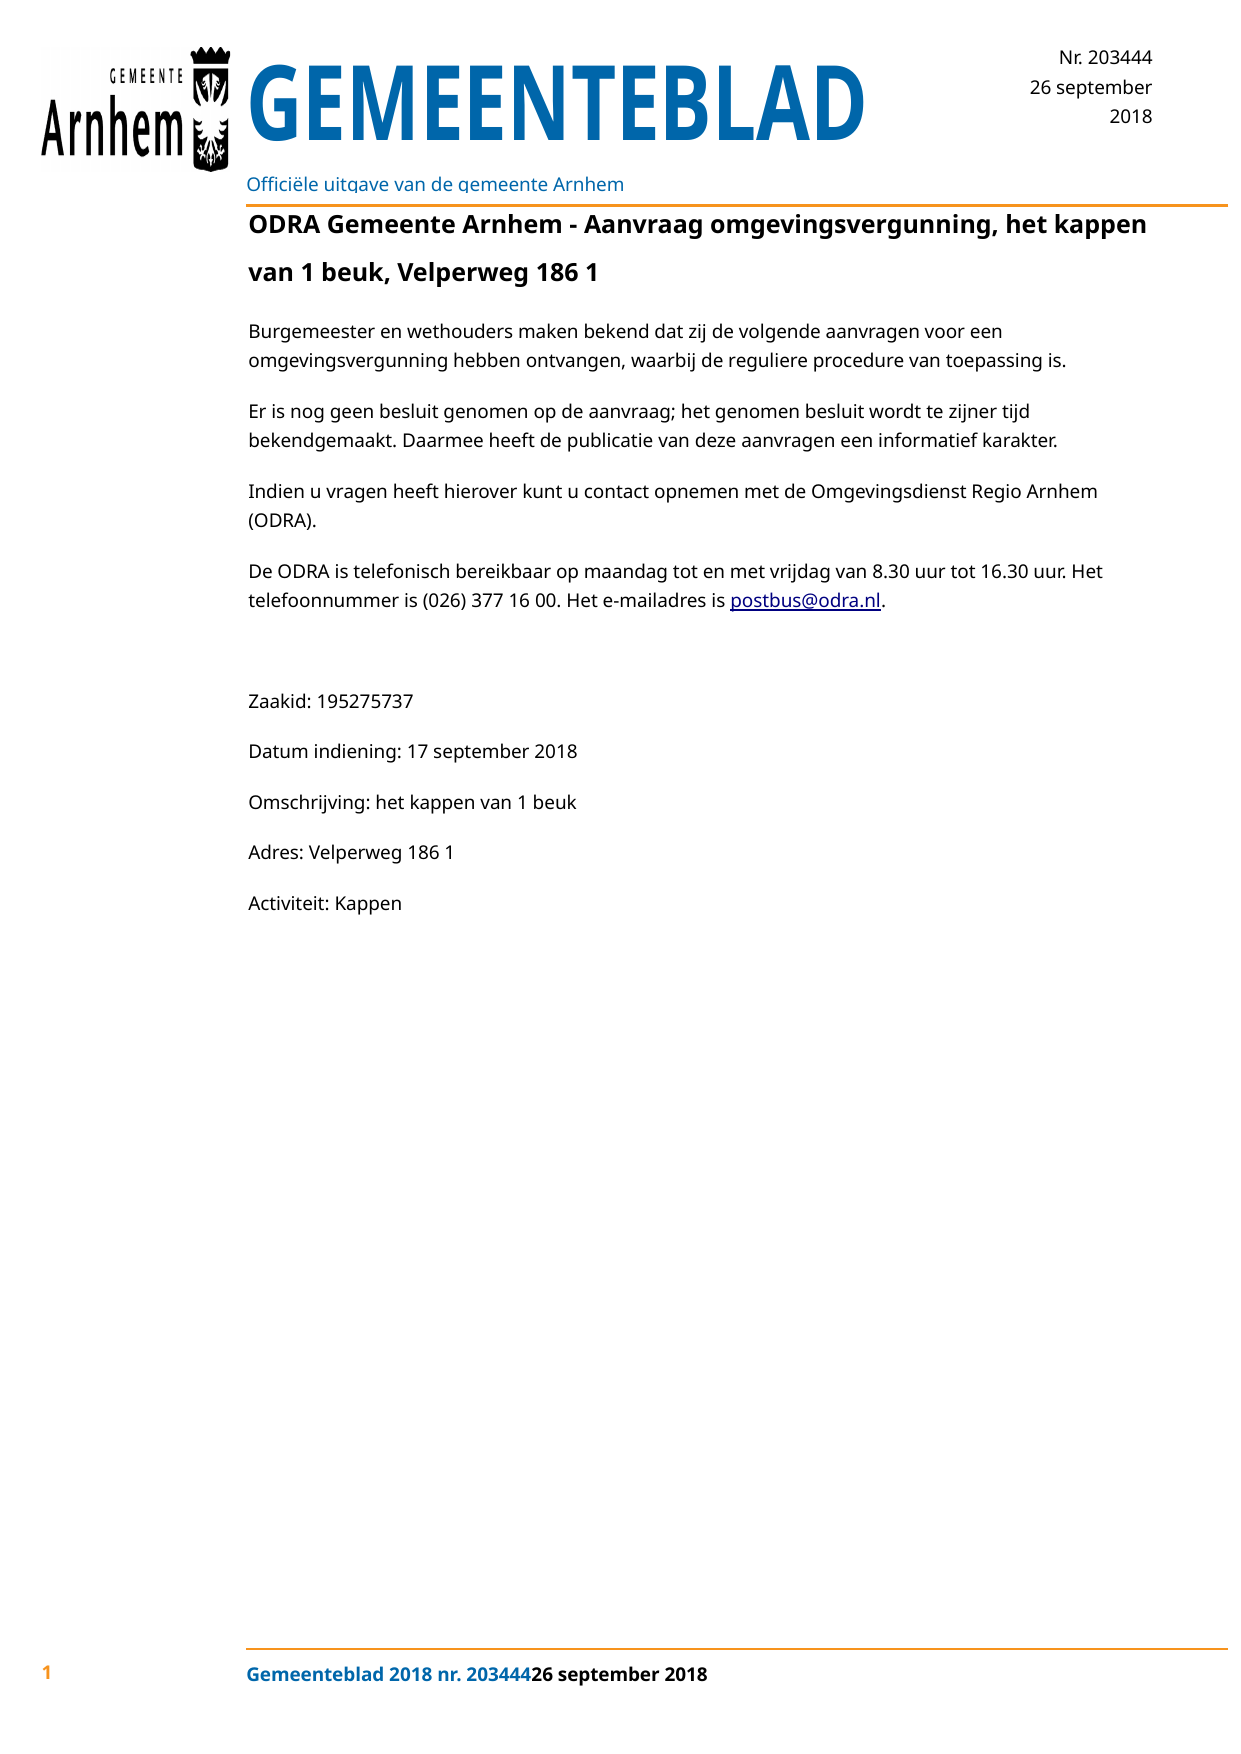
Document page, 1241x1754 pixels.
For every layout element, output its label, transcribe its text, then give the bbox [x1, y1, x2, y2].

text De ODRA is telefonisch bereikbaar op maandag tot en met vrijdag van 8.30 uur tot 16.30 uur. Het telefoonnummer is (026) 377 16 00. Het e-mailadres is postbus@odra.nl. [248, 558, 1152, 613]
text ODRA Gemeente Arnhem - Aanvraag omgevingsvergunning, het kappen van 1 beuk, Velperweg 186 1 [248, 207, 1152, 288]
text Zaakid: 195275737 [248, 688, 1152, 714]
text Omschrijving: het kappen van 1 beuk [248, 789, 1152, 815]
picture [41, 47, 231, 172]
text Er is nog geen besluit genomen op de aanvraag; het genomen besluit wordt te zijner tijd bekendgemaakt. Daarmee heeft de publicatie van deze aanvragen een informatief karakter. [248, 398, 1152, 453]
text Activiteit: Kappen [248, 890, 1152, 916]
text Indien u vragen heeft hierover kunt u contact opnemen met de Omgevingsdienst Regio Arnhem (ODRA). [248, 478, 1152, 533]
text Burgemeester en wethouders maken bekend dat zij de volgende aanvragen voor een omgevingsvergunning hebben ontvangen, waarbij de reguliere procedure van toepassing is. [248, 318, 1152, 373]
text Adres: Velperweg 186 1 [248, 839, 1152, 865]
text Datum indiening: 17 september 2018 [248, 739, 1152, 764]
